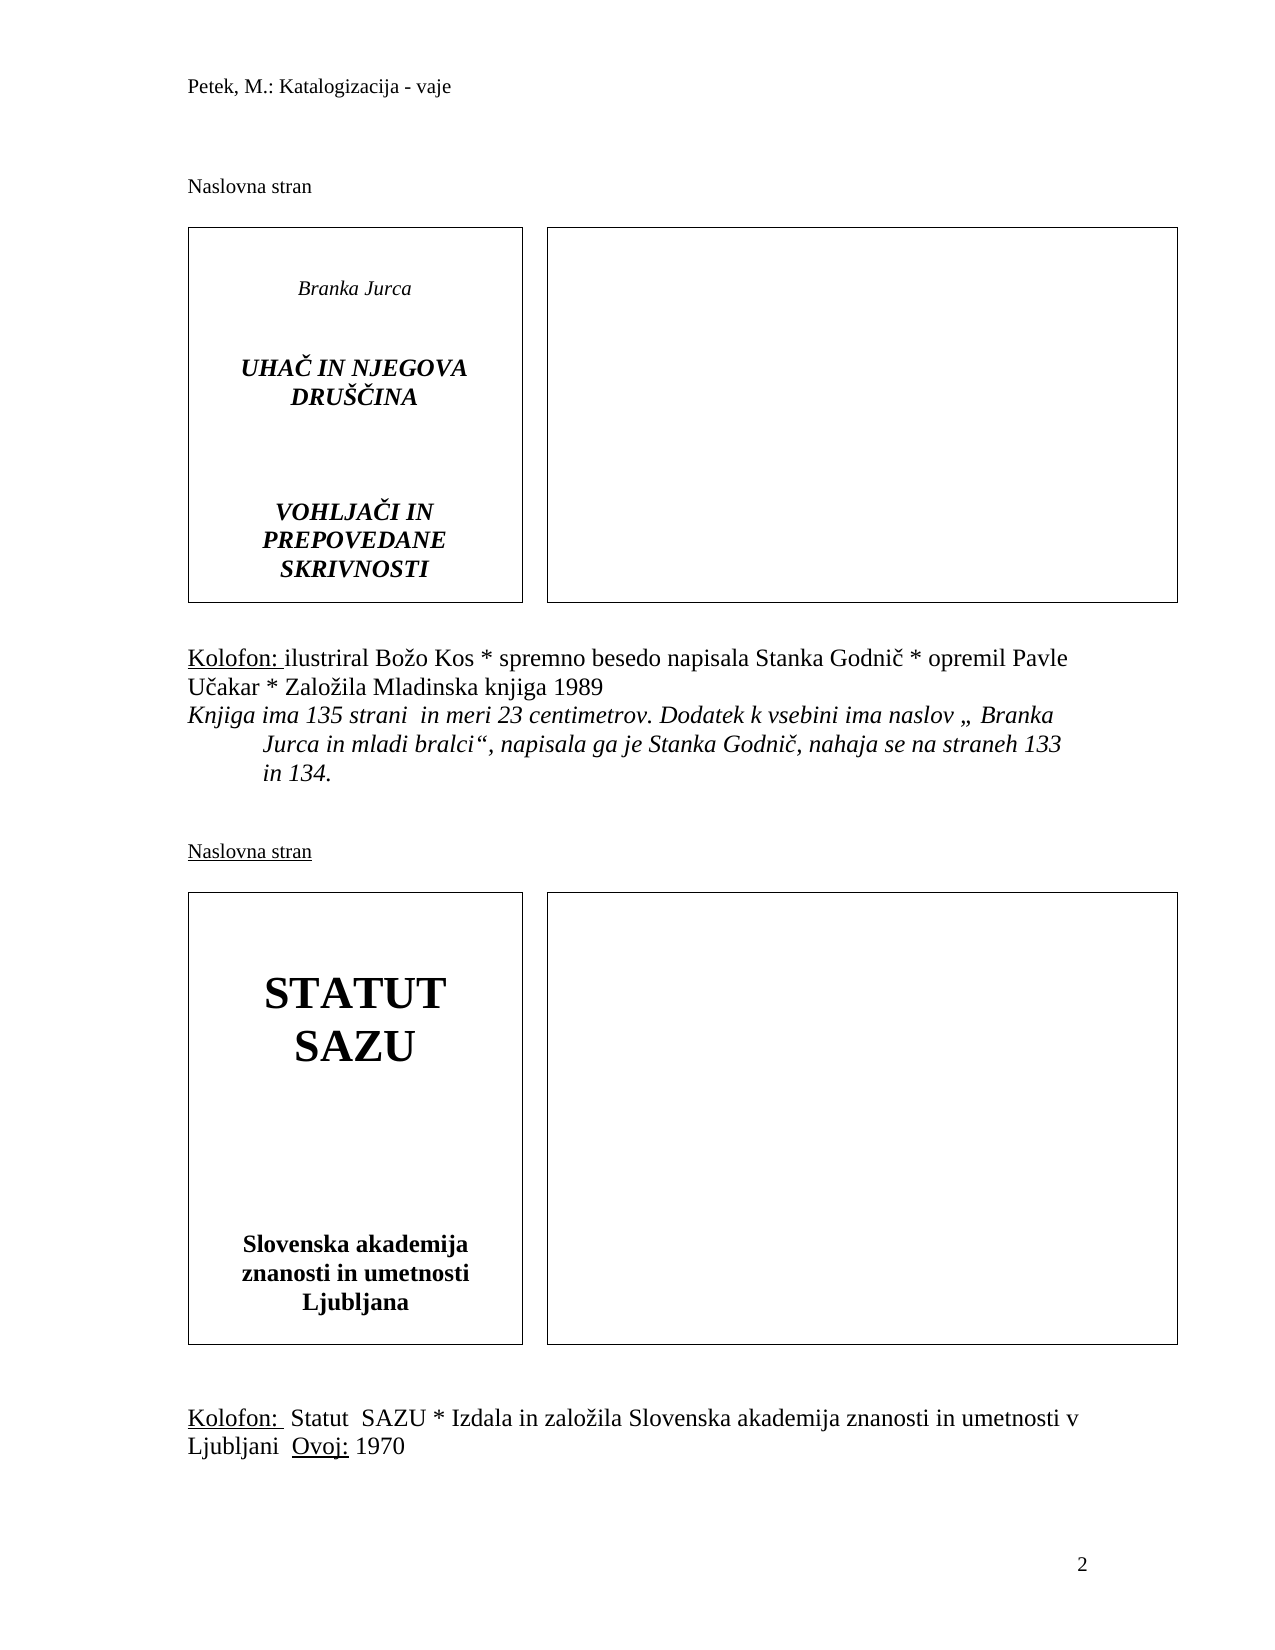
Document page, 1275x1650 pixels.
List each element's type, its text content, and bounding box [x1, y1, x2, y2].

table_header [585, 893, 1177, 1344]
text Kolofon: ilustriral Božo Kos * spremno besedo napisala Stanka Godnič * opremil Pavle Učakar * Založila Mladinska knjiga 1989 [187, 643, 1087, 700]
table_header Branka Jurca UHAČ IN NJEGOVA DRUŠČINA VOHLJAČI IN PREPOVEDANE SKRIVNOSTI [189, 228, 522, 602]
table_header [523, 892, 547, 1344]
text Naslovna stran [187, 174, 1087, 198]
table_header STATUT SAZU Slovenska akademija znanosti in umetnosti Ljubljana [189, 893, 522, 1344]
subtitle Knjiga ima 135 strani in meri 23 centimetrov. Dodatek k vsebini ima naslov „ Branka Jurca in mladi bralci“, napisala ga je Stanka Godnič, nahaja se na straneh 133 in 134. [187, 700, 1087, 787]
table_cell [507, 602, 1181, 643]
table_header [585, 228, 1177, 602]
table_cell [189, 603, 507, 643]
text Kolofon: Statut SAZU * Izdala in založila Slovenska akademija znanosti in umetnosti v Ljubljani Ovoj: 1970 [187, 1403, 1087, 1460]
table_cell [189, 1345, 507, 1403]
table_header [548, 228, 585, 602]
text Naslovna stran [187, 839, 1087, 863]
table_header [523, 227, 547, 602]
table_cell [507, 1344, 1181, 1403]
table_header [548, 893, 585, 1344]
